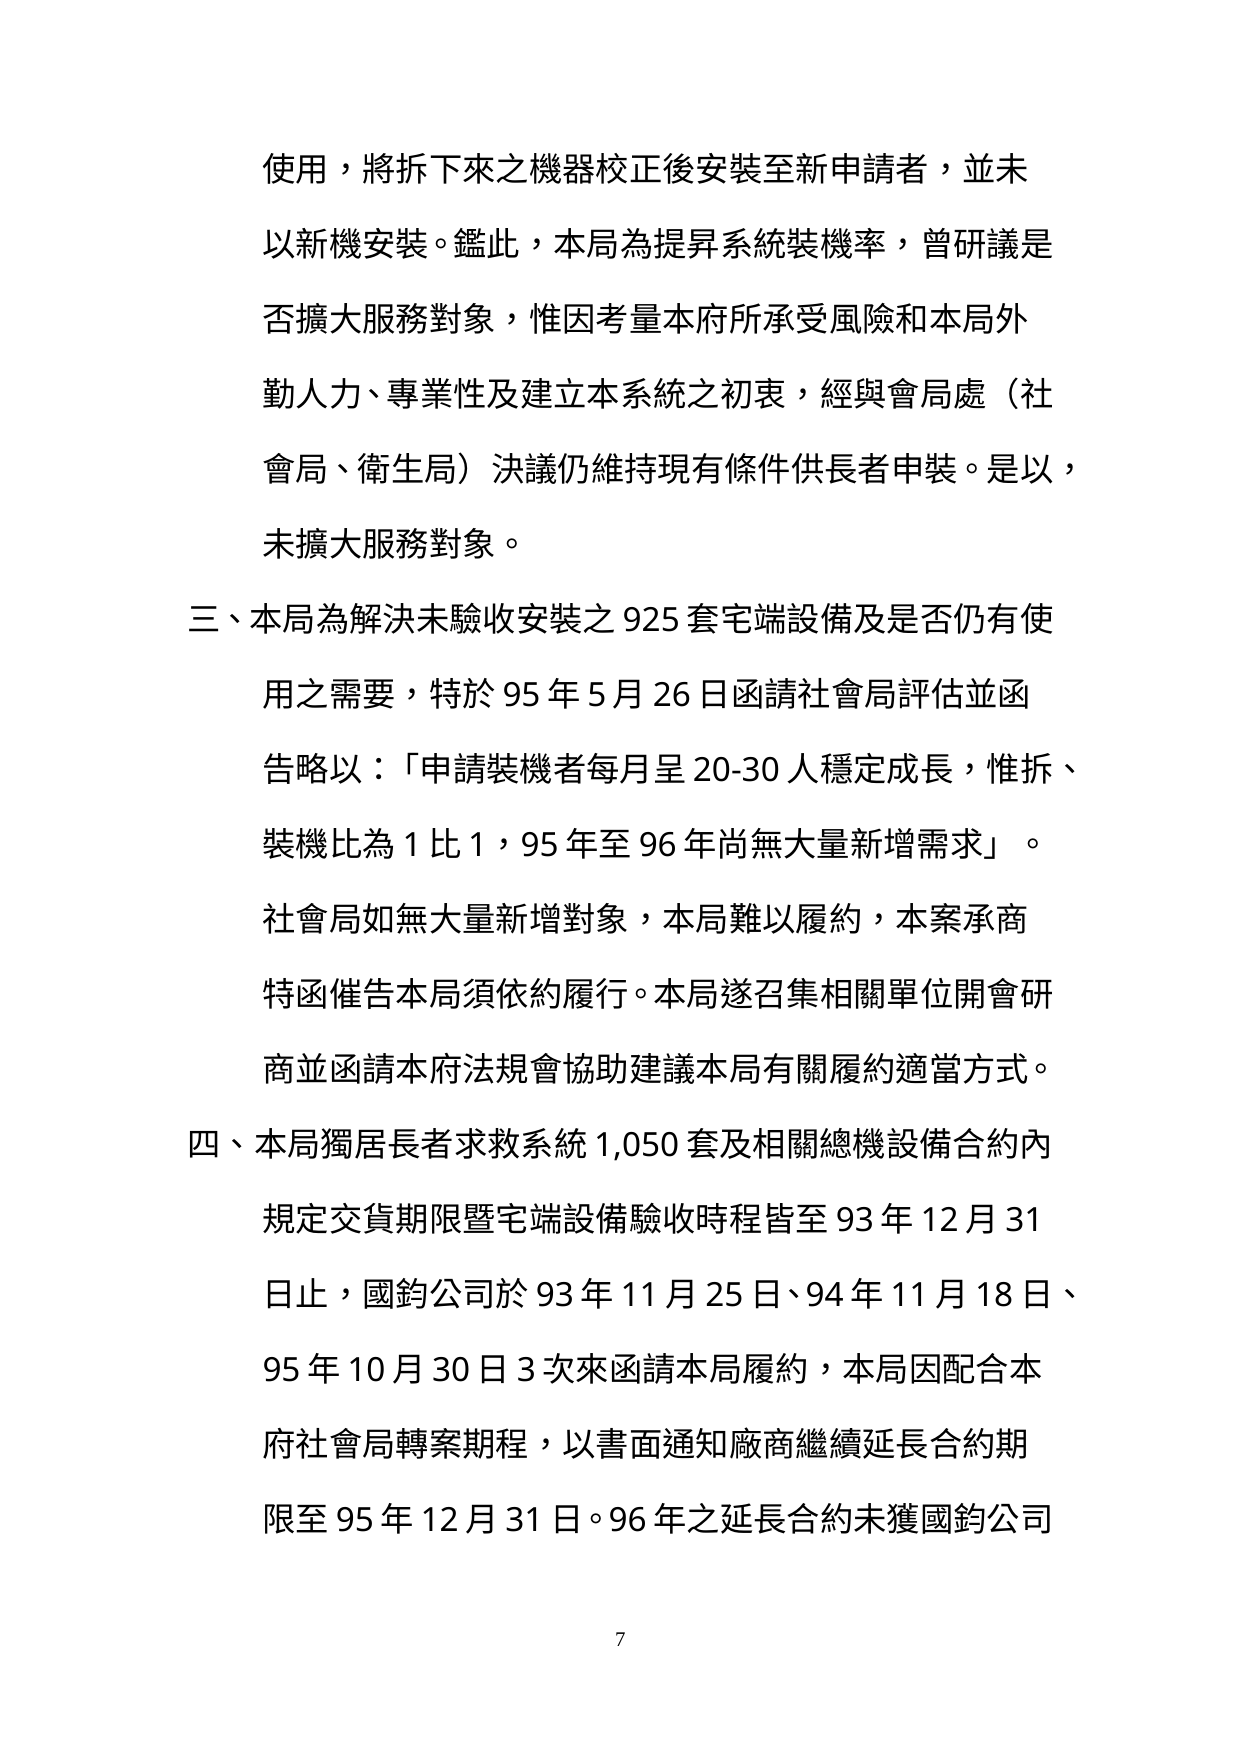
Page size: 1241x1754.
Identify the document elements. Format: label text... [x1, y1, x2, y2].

text 二、本案執行至95年底，除擴充監控中心總機設備已完成外，宅端設備部分，因配合社會局轉案目前只驗收安裝125套，究其原因係SARS肆虐本市過後，當時社會局統計評估有申請需求者不願再安裝，預估數與實際申裝有落差；另機器未達使用年限，必須循環重複使用，將拆下來之機器校正後安裝至新申請者，並未以新機安裝。鑑此，本局為提昇系統裝機率，曾研議是否擴大服務對象，惟因考量本府所承受風險和本局外勤人力、專業性及建立本系統之初衷，經與會局處（社會局、衛生局）決議仍維持現有條件供長者申裝。是以，未擴大服務對象。 [187, 130, 1053, 580]
text 四、本局獨居長者求救系統1,050套及相關總機設備合約內規定交貨期限暨宅端設備驗收時程皆至93年12月31日止，國鈞公司於93年11月25日、94年11月18日、95年10月30日3次來函請本局履約，本局因配合本府社會局轉案期程，以書面通知廠商繼續延長合約期限至95年12月31日。96年之延長合約未獲國鈞公司同意。是以，本案本局於本（96）年6月20日與承商（國鈞公司）合議依「本局92年獨居長者求救系統擴充1,050套及相關總機設備採購案之合約」第8條規定辦理契約變更，依約購回631套完整之宅端設備，交貨期限係本（96）年9月18日，茲因原承商因公司營運考量，業結束有關求救系統業務，不續承作相關安裝、保固工作，該批設備交貨驗收後，承商須立書切結負瑕疵擔保責任後，再依規定辦理付款。原購設備價款已扣除安裝及保固費用（每套1,500元），並另招商承作。 [187, 1105, 1053, 1555]
text 三、本局為解決未驗收安裝之925套宅端設備及是否仍有使用之需要，特於95年5月26日函請社會局評估並函告略以：「申請裝機者每月呈20-30人穩定成長，惟拆、裝機比為1比1，95年至96年尚無大量新增需求」。社會局如無大量新增對象，本局難以履約，本案承商特函催告本局須依約履行。本局遂召集相關單位開會研商並函請本府法規會協助建議本局有關履約適當方式。 [187, 580, 1053, 1105]
